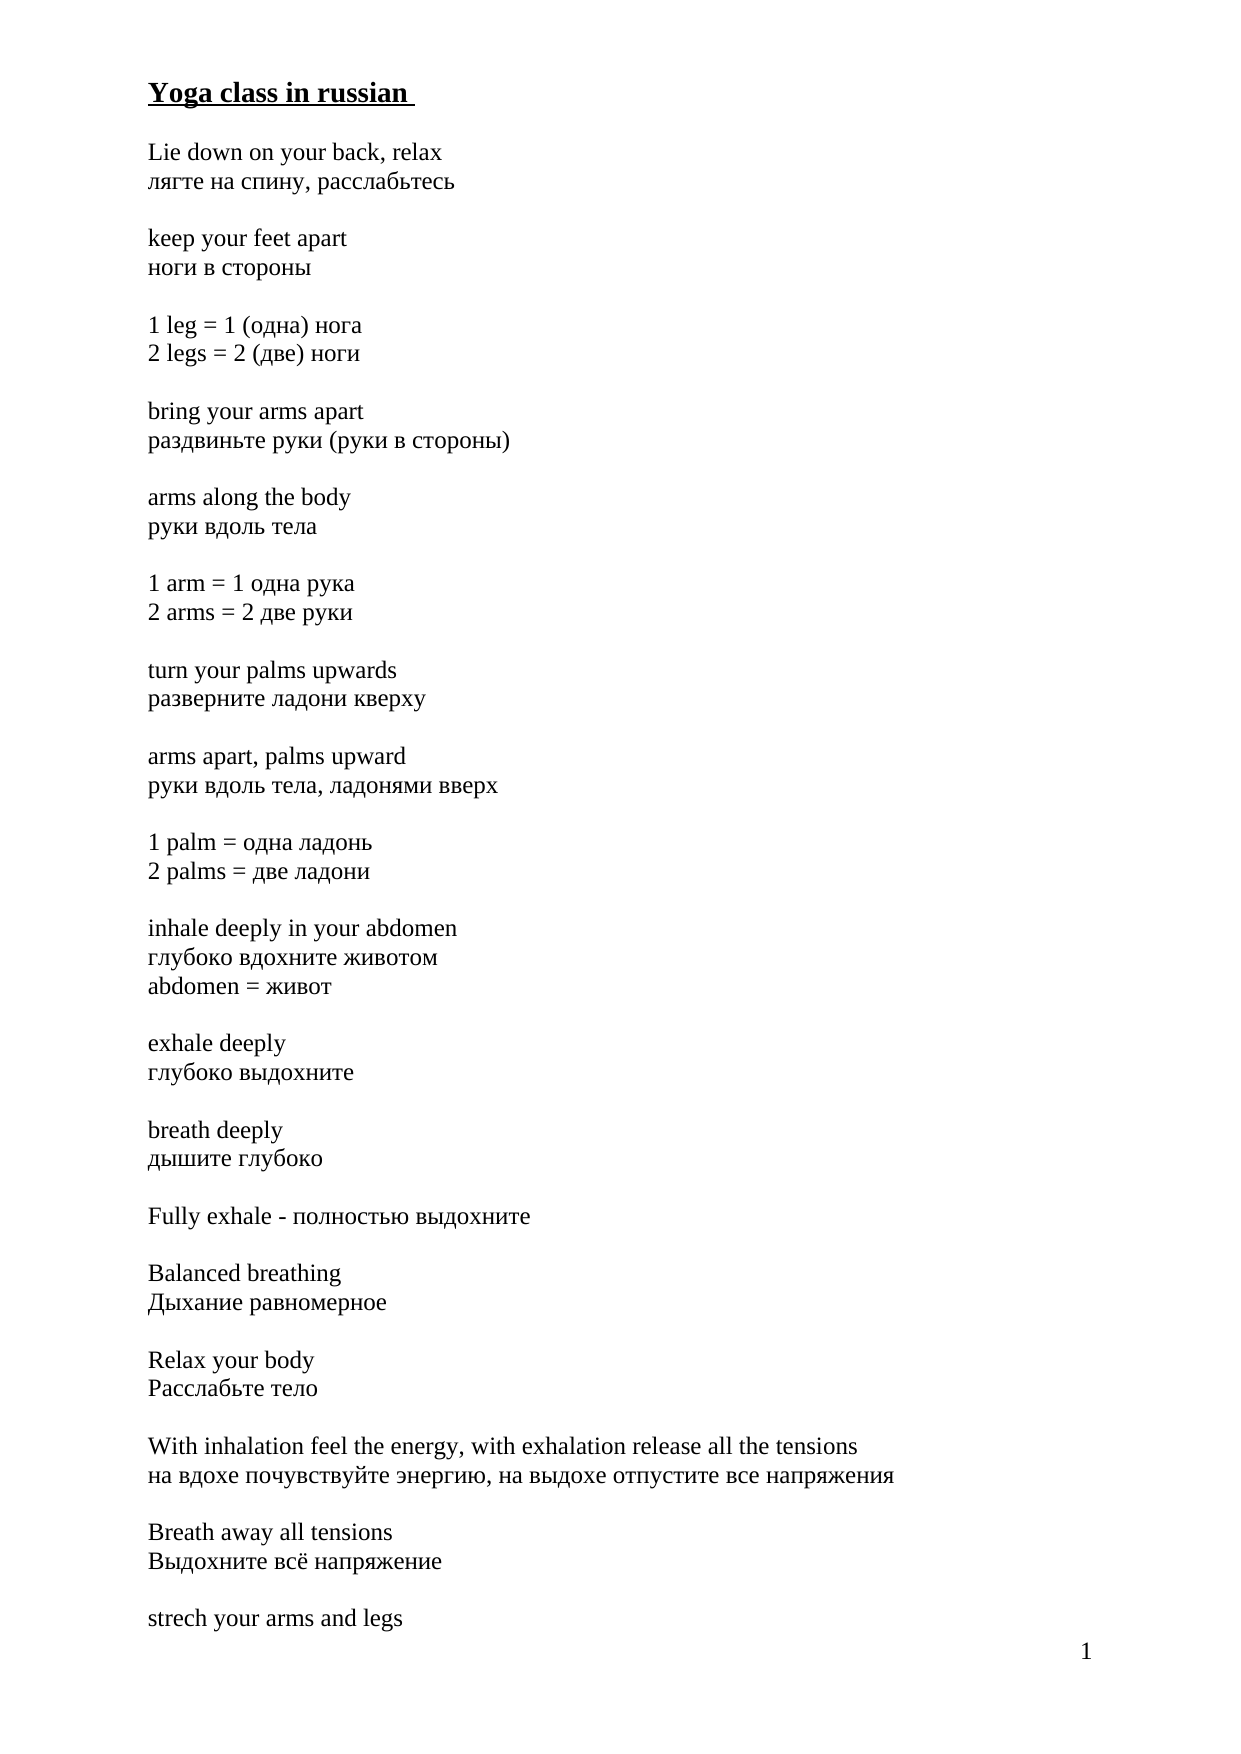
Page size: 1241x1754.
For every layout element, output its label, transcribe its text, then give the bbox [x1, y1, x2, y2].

text Relax your body [148, 1345, 1092, 1373]
text Lie down on your back, relax [148, 137, 1092, 166]
text Fully exhale - полностью выдохните [148, 1201, 1092, 1230]
text 2 palms = две ладони [148, 856, 1092, 885]
text руки вдоль тела, ладонями вверх [148, 770, 1092, 798]
text Yoga class in russian [148, 75, 1092, 108]
text лягте на спину, расслабьтесь [148, 166, 1092, 195]
text раздвиньте руки (руки в стороны) [148, 425, 1092, 453]
text abdomen = живот [148, 971, 1092, 1000]
text breath deeply [148, 1115, 1092, 1143]
text arms apart, palms upward [148, 741, 1092, 770]
text руки вдоль тела [148, 511, 1092, 540]
text bring your arms apart [148, 396, 1092, 425]
text разверните ладони кверху [148, 683, 1092, 712]
text Balanced breathing [148, 1258, 1092, 1287]
text turn your palms upwards [148, 655, 1092, 683]
text Breath away all tensions [148, 1517, 1092, 1546]
text на вдохе почувствуйте энергию, на выдохе отпустите все напряжения [148, 1460, 1092, 1488]
text Дыхание равномерное [148, 1287, 1092, 1316]
text Расслабьте тело [148, 1373, 1092, 1402]
text exhale deeply [148, 1028, 1092, 1057]
text дышите глубоко [148, 1143, 1092, 1172]
text ноги в стороны [148, 252, 1092, 281]
text 1 leg = 1 (одна) нога [148, 310, 1092, 338]
text Выдохните всё напряжение [148, 1546, 1092, 1575]
text 2 legs = 2 (две) ноги [148, 338, 1092, 367]
text With inhalation feel the energy, with exhalation release all the tensions [148, 1431, 1092, 1460]
text inhale deeply in your abdomen [148, 913, 1092, 942]
text глубоко вдохните животом [148, 942, 1092, 971]
text 2 arms = 2 две руки [148, 597, 1092, 626]
text 1 arm = 1 одна рука [148, 568, 1092, 597]
text arms along the body [148, 482, 1092, 511]
text глубоко выдохните [148, 1057, 1092, 1086]
text 1 palm = одна ладонь [148, 827, 1092, 856]
text keep your feet apart [148, 223, 1092, 252]
text strech your arms and legs [148, 1603, 1092, 1632]
